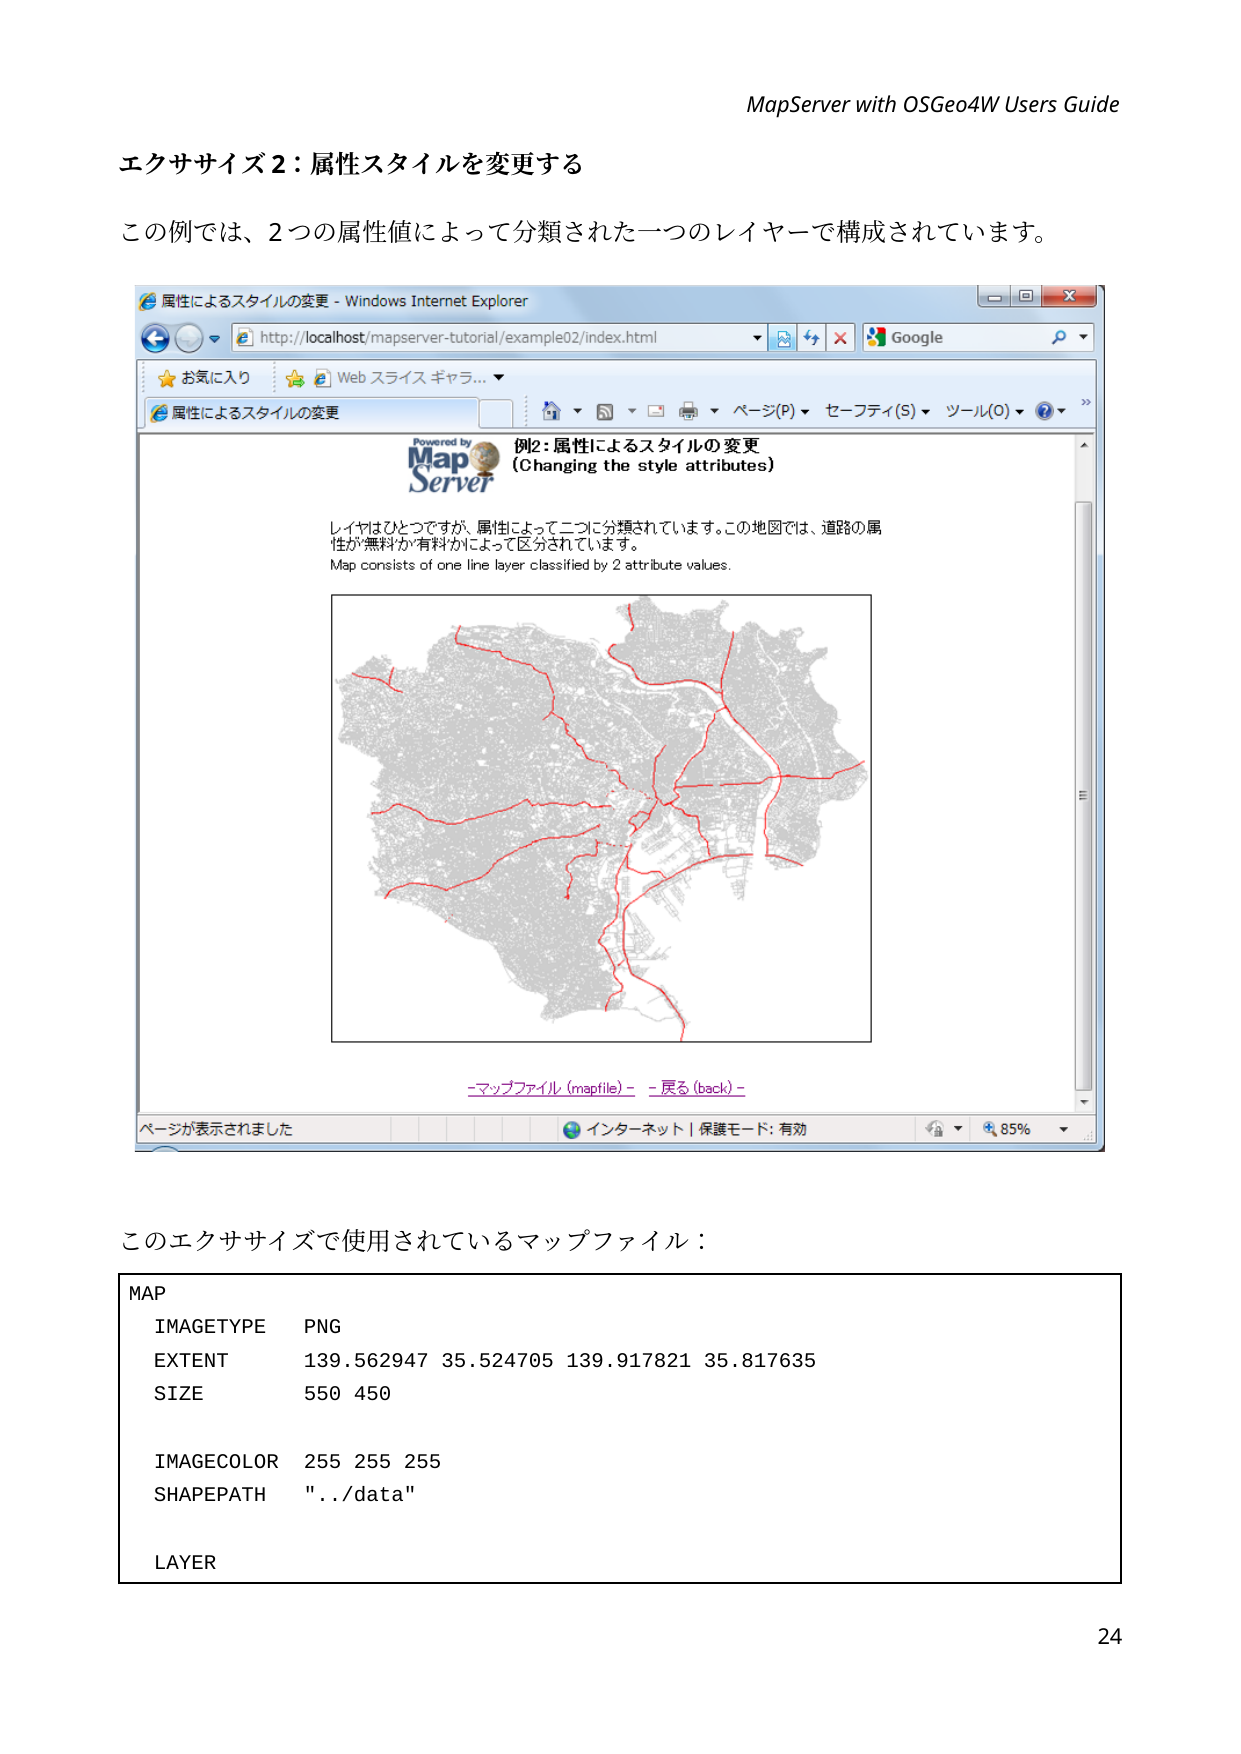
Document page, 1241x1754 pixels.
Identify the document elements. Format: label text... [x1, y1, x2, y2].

text SHAPEPATH "../data" [120, 1475, 1120, 1513]
text このエクササイズで使用されているマップファイル： [118, 1206, 1122, 1273]
text この例では、2つの属性値によって分類された一つのレイヤーで構成されています。 [118, 197, 1122, 264]
text MAP [120, 1275, 1120, 1307]
text SIZE 550 450 [120, 1374, 1120, 1412]
picture [134, 285, 1105, 1152]
text IMAGETYPE PNG [120, 1307, 1120, 1341]
text EXTENT 139.562947 35.524705 139.917821 35.817635 [120, 1341, 1120, 1374]
text LAYER [120, 1542, 1120, 1582]
text エクササイズ2：属性スタイルを変更する [118, 129, 1122, 197]
text IMAGECOLOR 255 255 255 [120, 1442, 1120, 1475]
